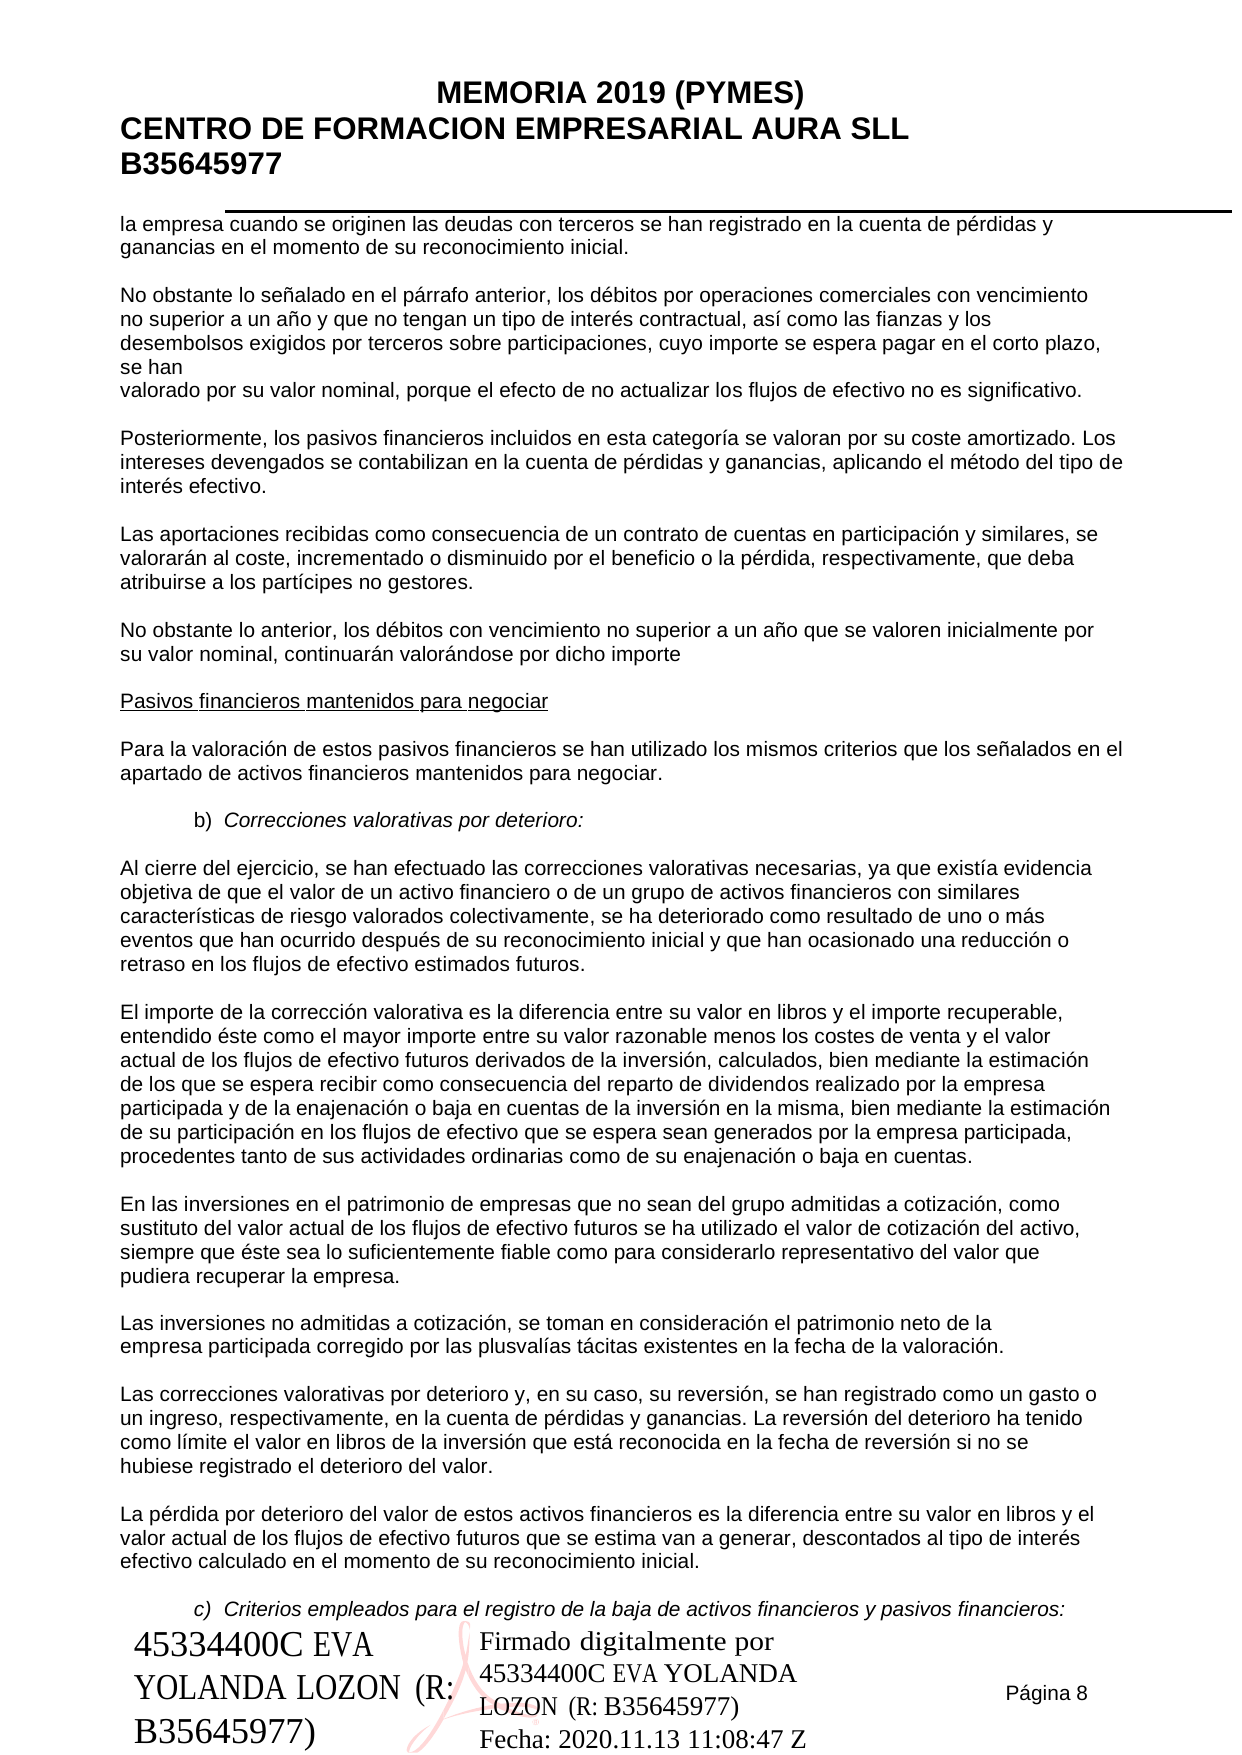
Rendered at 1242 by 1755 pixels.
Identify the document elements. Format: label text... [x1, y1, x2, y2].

text Las inversiones no admitidas a cotización, se toman en consideración el patrimonio neto de la empresa participada corregido por las plusvalías tácitas existentes en la fecha de la valoración. [120, 1312, 1079, 1358]
text 45334400C EVA YOLANDA LOZON (R: B35645977) Fecha: 2020.11.13 11:08:47 Z [479, 1657, 809, 1754]
text b) Correcciones valorativas por deterioro: [194, 808, 1131, 832]
text c) Criterios empleados para el registro de la baja de activos financieros y pasivos financieros: [194, 1597, 1131, 1620]
text La pérdida por deterioro del valor de estos activos financieros es la diferencia entre su valor en libros y el valor actual de los flujos de efectivo futuros que se estima van a generar, descontados al tipo de interés efectivo calculado en el momento de su reconocimiento inicial. [120, 1501, 1094, 1573]
text Firmado digitalmente por [479, 1625, 804, 1656]
text Pasivos financieros mantenidos para negociar [120, 689, 1131, 712]
text No obstante lo anterior, los débitos con vencimiento no superior a un año que se valoren inicialmente por su valor nominal, continuarán valorándose por dicho importe [120, 617, 1121, 665]
text 45334400C EVA YOLANDA LOZON (R: B35645977) [133, 1622, 461, 1751]
text Para la valoración de estos pasivos financieros se han utilizado los mismos criterios que los señalados en el apartado de activos financieros mantenidos para negociar. [120, 737, 1123, 784]
text El importe de la corrección valorativa es la diferencia entre su valor en libros y el importe recuperable, entendido éste como el mayor importe entre su valor razonable menos los costes de venta y el valor actual de los flujos de efectivo futuros derivados de la inversión, calculados, bien mediante la estimación de los que se espera recibir como consecuencia del reparto de dividendos realizado por la empresa participada y de la enajenación o baja en cuentas de la inversión en la misma, bien mediante la estimación de su participación en los flujos de efectivo que se espera sean generados por la empresa participada, procedentes tanto de sus actividades ordinarias como de su enajenación o baja en cuentas. [120, 1000, 1111, 1168]
text Las correcciones valorativas por deterioro y, en su caso, su reversión, se han registrado como un gasto o un ingreso, respectivamente, en la cuenta de pérdidas y ganancias. La reversión del deterioro ha tenido como límite el valor en libros de la inversión que está reconocida en la fecha de reversión si no se hubiese registrado el deterioro del valor. [120, 1382, 1106, 1478]
text En las inversiones en el patrimonio de empresas que no sean del grupo admitidas a cotización, como sustituto del valor actual de los flujos de efectivo futuros se ha utilizado el valor de cotización del activo, siempre que éste sea lo suficientemente fiable como para considerarlo representativo del valor que pudiera recuperar la empresa. [120, 1192, 1114, 1288]
text No obstante lo señalado en el párrafo anterior, los débitos por operaciones comerciales con vencimiento no superior a un año y que no tengan un tipo de interés contractual, así como las fianzas y los desembolsos exigidos por terceros sobre participaciones, cuyo importe se espera pagar en el corto plazo, se han [120, 283, 1117, 379]
text valorado por su valor nominal, porque el efecto de no actualizar los flujos de efectivo no es significativo. [120, 379, 1131, 402]
text Las aportaciones recibidas como consecuencia de un contrato de cuentas en participación y similares, se valorarán al coste, incrementado o disminuido por el beneficio o la pérdida, respectivamente, que deba atribuirse a los partícipes no gestores. [120, 522, 1098, 593]
text Al cierre del ejercicio, se han efectuado las correcciones valorativas necesarias, ya que existía evidencia objetiva de que el valor de un activo financiero o de un grupo de activos financieros con similares características de riesgo valorados colectivamente, se ha deteriorado como resultado de uno o más eventos que han ocurrido después de su reconocimiento inicial y que han ocasionado una reducción o retraso en los flujos de efectivo estimados futuros. [120, 856, 1123, 976]
text la empresa cuando se originen las deudas con terceros se han registrado en la cuenta de pérdidas y ganancias en el momento de su reconocimiento inicial. [120, 213, 1053, 259]
text Posteriormente, los pasivos financieros incluidos en esta categoría se valoran por su coste amortizado. Los intereses devengados se contabilizan en la cuenta de pérdidas y ganancias, aplicando el método del tipo de interés efectivo. [120, 426, 1123, 498]
text Página 8 [1005, 1681, 1131, 1704]
